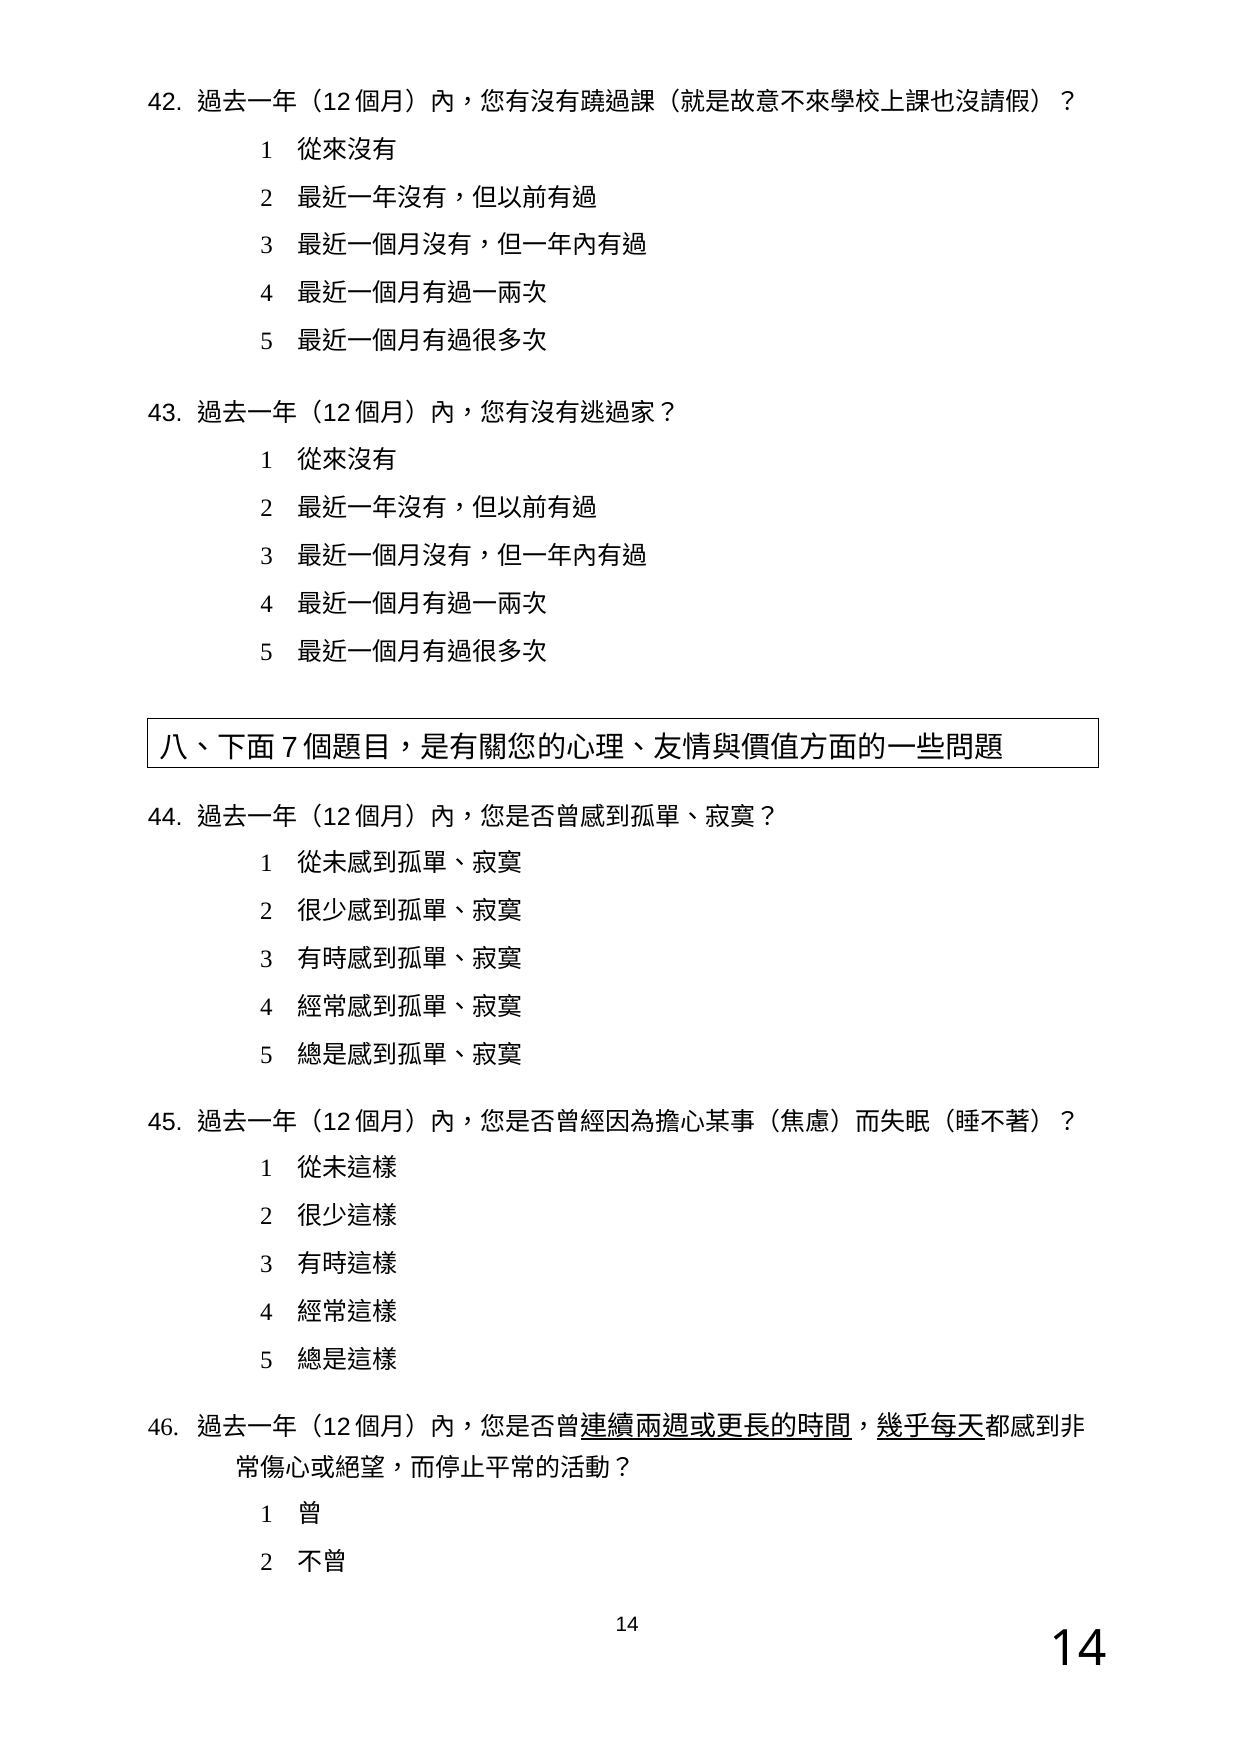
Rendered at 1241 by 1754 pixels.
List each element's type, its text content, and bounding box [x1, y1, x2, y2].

list 最近一年沒有，但以前有過 [260, 168, 1106, 216]
list 最近一個月有過一兩次 [260, 574, 1106, 622]
list 從來沒有 [260, 120, 1106, 168]
list 最近一個月有過很多次 [260, 311, 1106, 359]
list 不曾 [260, 1532, 1106, 1580]
list 最近一個月沒有，但一年內有過 [260, 526, 1106, 574]
table_header 八、下面7個題目，是有關您的心理、友情與價值方面的一些問題 [148, 719, 1098, 767]
list 從未這樣 [260, 1138, 1106, 1186]
list 很少感到孤單、寂寞 [260, 881, 1106, 929]
list 總是感到孤單、寂寞 [260, 1025, 1106, 1073]
list 過去一年（12個月）內，您是否曾感到孤單、寂寞？ [148, 793, 1106, 833]
list 總是這樣 [260, 1330, 1106, 1378]
list 曾 [260, 1484, 1106, 1532]
list 有時這樣 [260, 1234, 1106, 1282]
list 最近一個月有過很多次 [260, 622, 1106, 670]
list 過去一年（12個月）內，您有沒有蹺過課（就是故意不來學校上課也沒請假）？ [148, 74, 1106, 120]
list 最近一年沒有，但以前有過 [260, 478, 1106, 526]
list 有時感到孤單、寂寞 [260, 929, 1106, 977]
list 最近一個月沒有，但一年內有過 [260, 216, 1106, 263]
list 過去一年（12個月）內，您有沒有逃過家？ [148, 384, 1106, 430]
list 經常感到孤單、寂寞 [260, 977, 1106, 1025]
list 最近一個月有過一兩次 [260, 263, 1106, 311]
list 過去一年（12個月）內，您是否曾連續兩週或更長的時間，幾乎每天都感到非常傷心或絕望，而停止平常的活動？ [148, 1403, 1106, 1484]
list 從未感到孤單、寂寞 [260, 833, 1106, 881]
list 很少這樣 [260, 1186, 1106, 1234]
list 過去一年（12個月）內，您是否曾經因為擔心某事（焦慮）而失眠（睡不著）？ [148, 1098, 1106, 1138]
list 從來沒有 [260, 430, 1106, 478]
list 經常這樣 [260, 1282, 1106, 1330]
